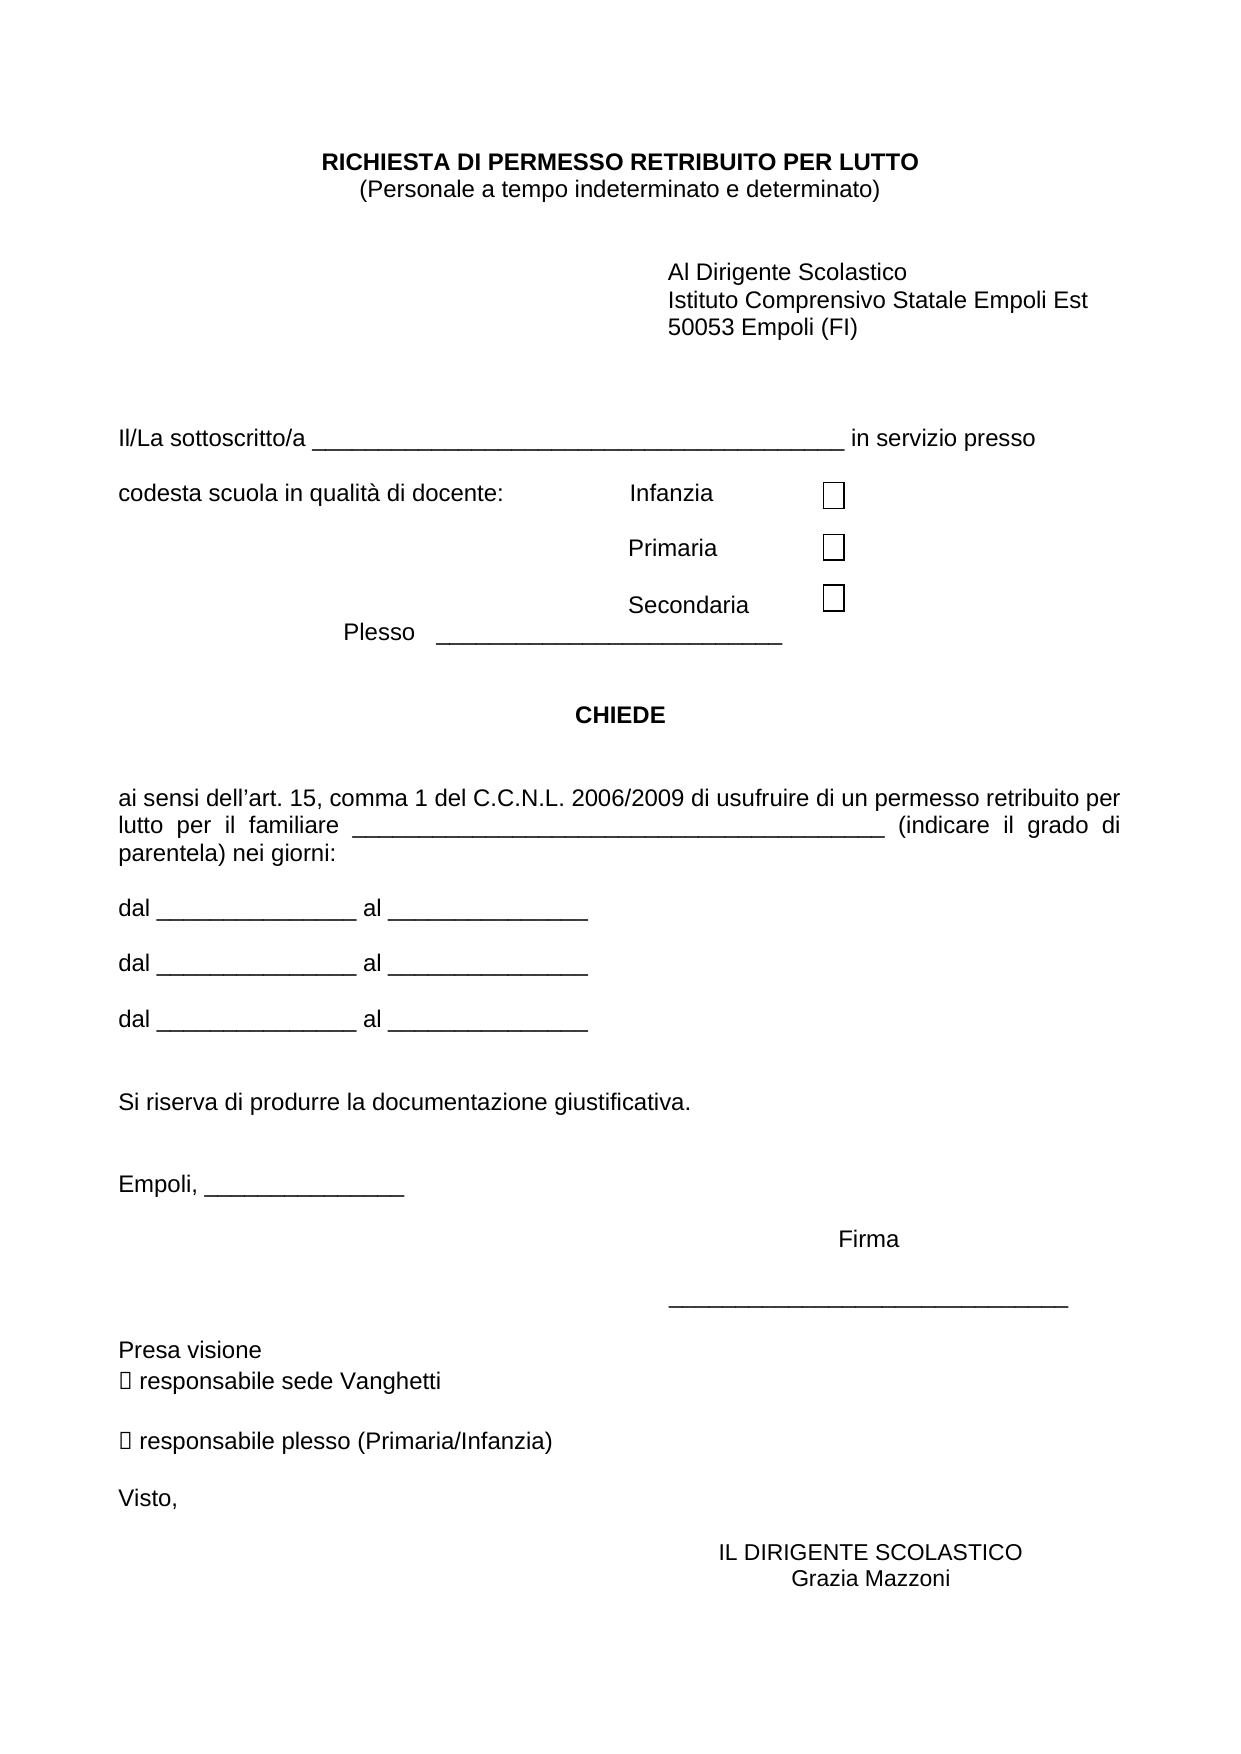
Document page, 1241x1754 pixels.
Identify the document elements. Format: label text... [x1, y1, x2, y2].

text Il/La sottoscritto/a ________________________________________ in servizio presso [118, 424, 1122, 451]
text dal _______________ al _______________ [118, 949, 1122, 977]
subtitle CHIEDE [118, 701, 1122, 728]
text  responsabile sede Vanghetti [118, 1363, 1122, 1396]
table_header [118, 1225, 615, 1308]
text Istituto Comprensivo Statale Empoli Est [118, 286, 1122, 313]
text ai sensi dell’art. 15, comma 1 del C.C.N.L. 2006/2009 di usufruire di un permesso retribuito per lutto per il familiare ________________________________________ (indicare il grado di parentela) nei giorni: [118, 784, 1122, 867]
text Empoli, _______________ [118, 1170, 1122, 1198]
text dal _______________ al _______________ [118, 894, 1122, 922]
text Primaria [118, 534, 1122, 562]
table_header IL DIRIGENTE SCOLASTICO Grazia Mazzoni [619, 1539, 1122, 1594]
text Plesso­­­­­­­­­­­ __________________________ [118, 618, 1122, 646]
text  responsabile plesso (Primaria/Infanzia) [118, 1424, 1122, 1456]
text 50053 Empoli (FI) [118, 313, 1122, 341]
text Si riserva di produrre la documentazione giustificativa. [118, 1087, 1122, 1115]
text RICHIESTA DI PERMESSO RETRIBUITO PER LUTTO [118, 148, 1122, 175]
text Presa visione [118, 1336, 1122, 1363]
table_header Firma ______________________________ [615, 1225, 1122, 1308]
text Secondaria [118, 591, 1122, 618]
text Visto, [118, 1484, 1122, 1511]
text codesta scuola in qualità di docente: Infanzia [118, 479, 1122, 507]
table_header [118, 1539, 619, 1594]
text Al Dirigente Scolastico [118, 258, 1122, 286]
text (Personale a tempo indeterminato e determinato) [118, 175, 1122, 203]
text dal _______________ al _______________ [118, 1004, 1122, 1032]
